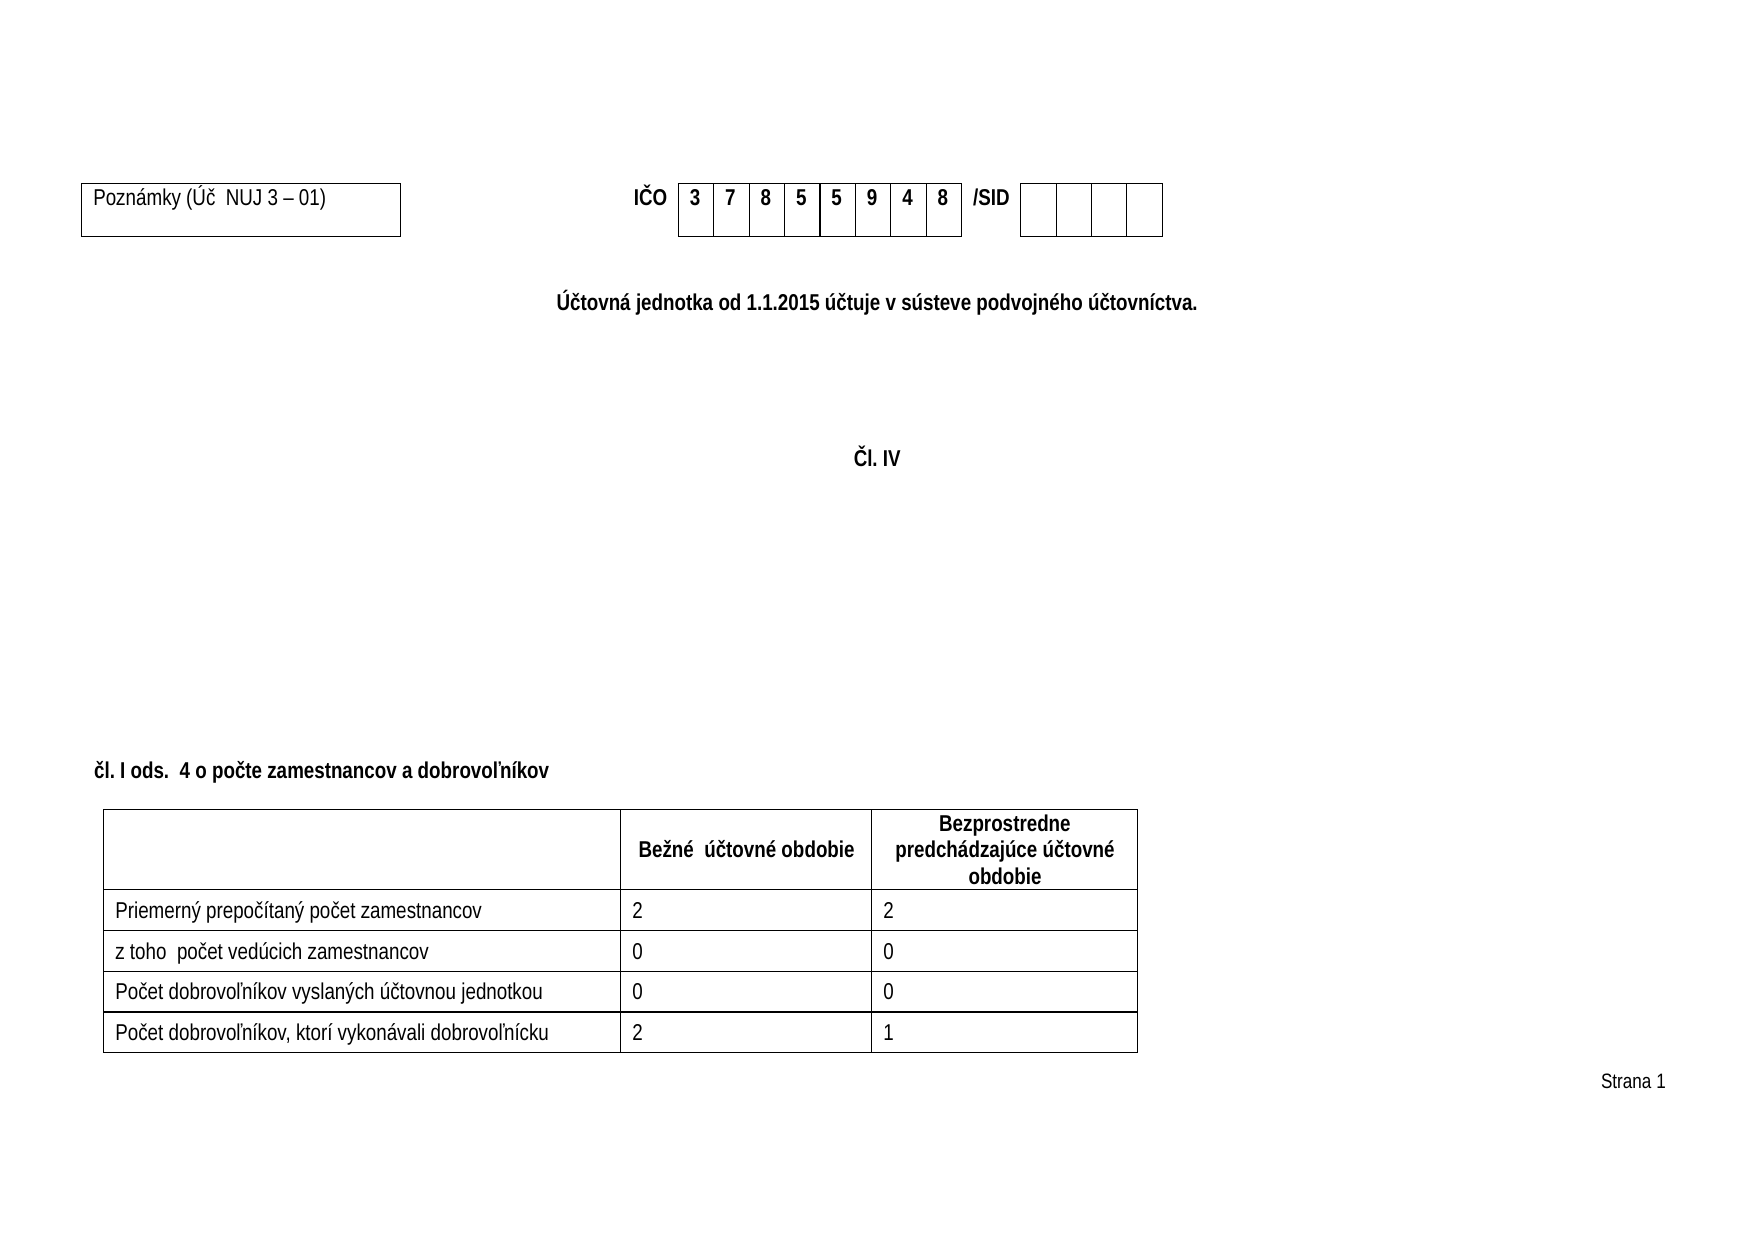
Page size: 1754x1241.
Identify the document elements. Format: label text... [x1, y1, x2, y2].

table_cell 1 [872, 1013, 1137, 1052]
table_cell Počet dobrovoľníkov, ktorí vykonávali dobrovoľnícku [104, 1013, 620, 1052]
table_header [104, 810, 620, 889]
table_header [1057, 184, 1091, 236]
table_header 8 [750, 184, 784, 236]
table_header IČO [401, 183, 678, 236]
table_header 9 [856, 184, 890, 236]
table_header 7 [714, 184, 749, 236]
table_cell z toho počet vedúcich zamestnancov [104, 931, 620, 971]
table_cell 0 [872, 972, 1137, 1011]
table_header [1092, 184, 1126, 236]
table_cell 0 [621, 931, 871, 971]
table_cell 2 [621, 1013, 871, 1052]
table_cell 2 [872, 890, 1137, 930]
table_cell Priemerný prepočítaný počet zamestnancov [104, 890, 620, 930]
table_header [1021, 184, 1056, 236]
table_header 4 [891, 184, 926, 236]
text čl. I ods. 4 o počte zamestnancov a dobrovoľníkov [89, 757, 1665, 783]
table_cell Počet dobrovoľníkov vyslaných účtovnou jednotkou [104, 972, 620, 1011]
table_cell 0 [872, 931, 1137, 971]
table_header [1127, 184, 1162, 236]
subtitle Čl. IV [89, 445, 1665, 472]
table_header 5 [785, 184, 819, 236]
table_header 8 [927, 184, 961, 236]
table_header Bezprostredne predchádzajúce účtovné obdobie [872, 810, 1137, 889]
table_header Bežné účtovné obdobie [621, 810, 871, 889]
table_header 5 [821, 184, 855, 236]
table_cell 2 [621, 890, 871, 930]
table_header /SID [962, 183, 1020, 236]
table_header 3 [679, 184, 713, 236]
table_cell 0 [621, 972, 871, 1011]
subtitle Účtovná jednotka od 1.1.2015 účtuje v sústeve podvojného účtovníctva. [89, 289, 1665, 316]
table_header Poznámky (Úč NUJ 3 – 01) [82, 184, 400, 236]
